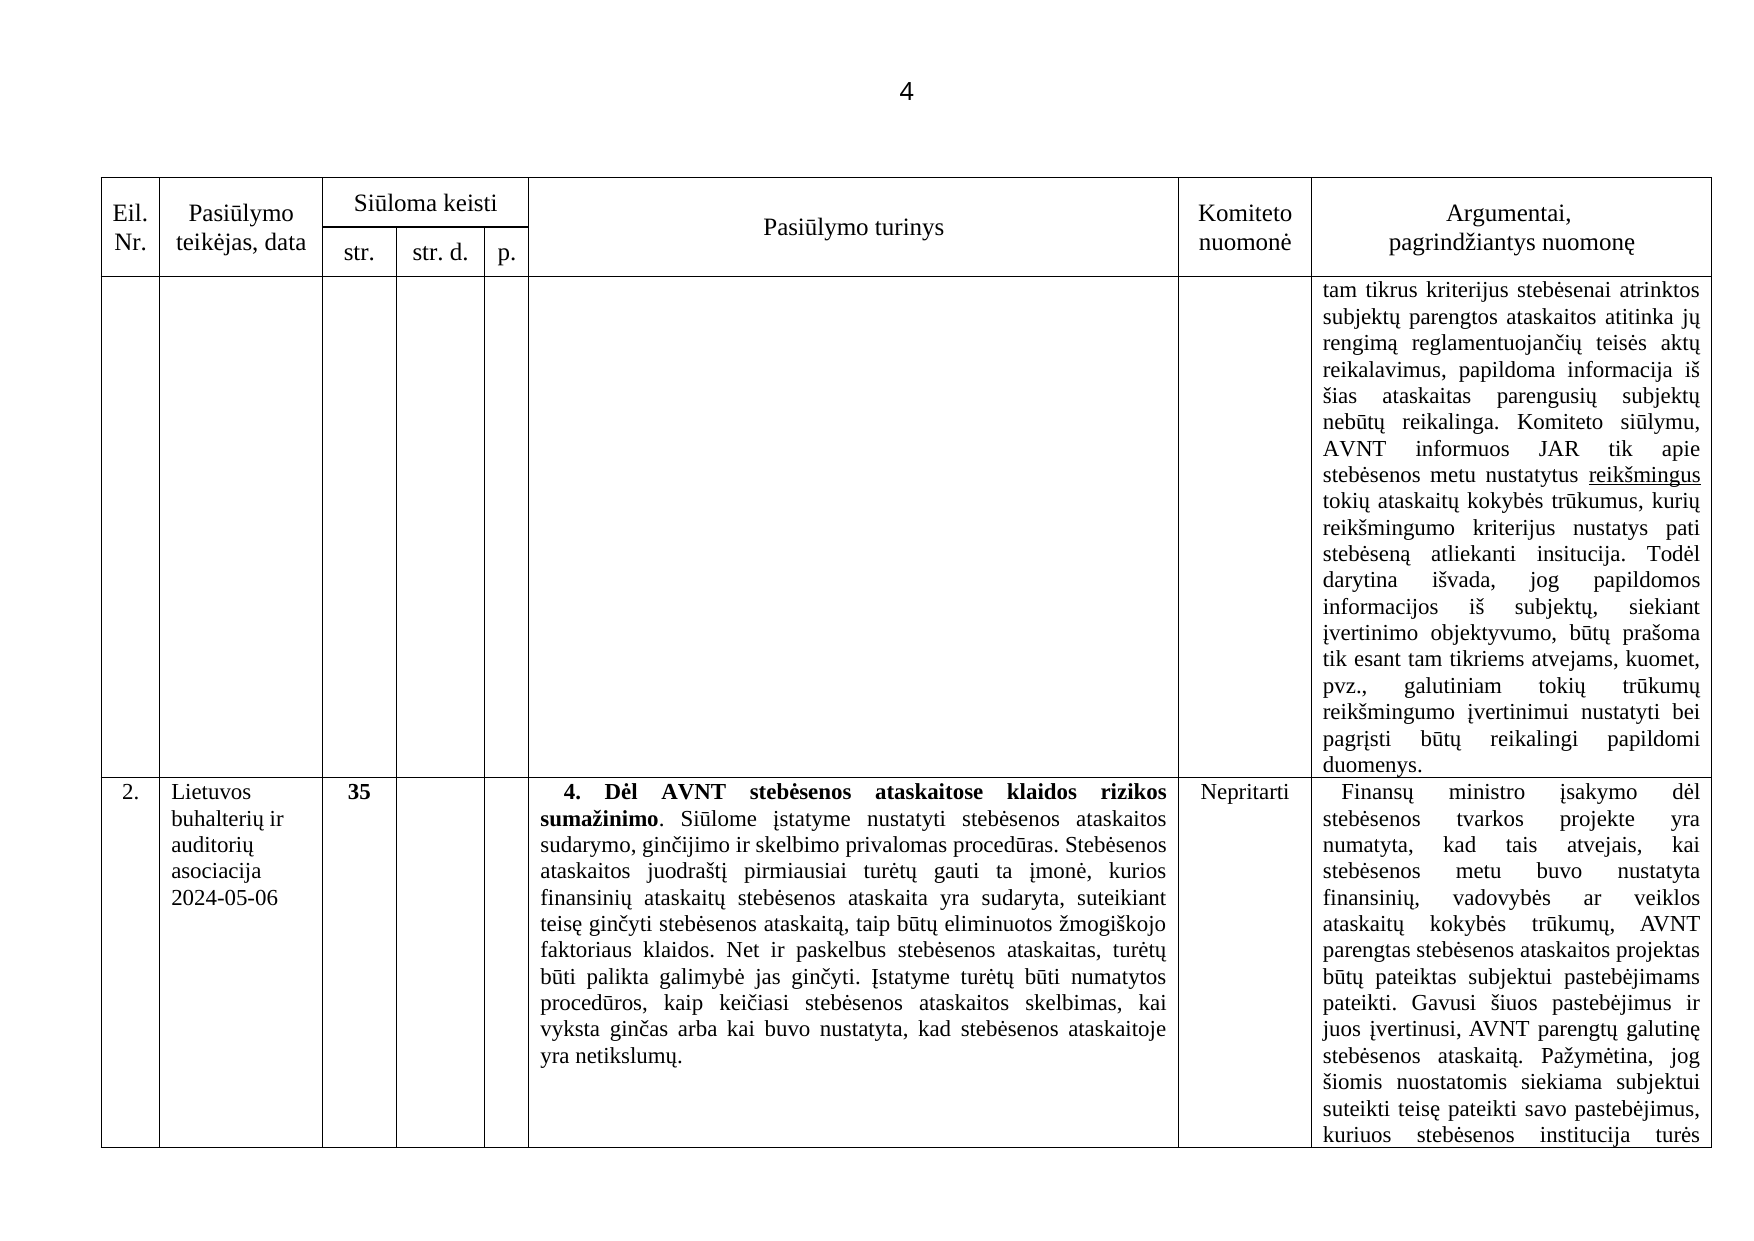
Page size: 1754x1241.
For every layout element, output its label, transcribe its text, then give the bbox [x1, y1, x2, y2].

table_header Siūloma keisti [323, 178, 528, 226]
table_cell [529, 277, 1178, 777]
table_cell str. [323, 228, 396, 276]
table_cell [397, 277, 484, 777]
table_cell Lietuvos buhalterių ir auditorių asociacija 2024-05-06 [160, 778, 322, 1147]
table_cell [1179, 277, 1311, 777]
table_cell tam tikrus kriterijus stebėsenai atrinktos subjektų parengtos ataskaitos atitinka jų rengimą reglamentuojančių teisės aktų reikalavimus, papildoma informacija iš šias ataskaitas parengusių subjektų nebūtų reikalinga. Komiteto siūlymu, AVNT informuos JAR tik apie stebėsenos metu nustatytus reikšmingus tokių ataskaitų kokybės trūkumus, kurių reikšmingumo kriterijus nustatys pati stebėseną atliekanti insitucija. Todėl darytina išvada, jog papildomos informacijos iš subjektų, siekiant įvertinimo objektyvumo, būtų prašoma tik esant tam tikriems atvejams, kuomet, pvz., galutiniam tokių trūkumų reikšmingumo įvertinimui nustatyti bei pagrįsti būtų reikalingi papildomi duomenys. [1312, 277, 1711, 777]
table_header Pasiūlymo teikėjas, data [160, 178, 322, 276]
table_cell 4. Dėl AVNT stebėsenos ataskaitose klaidos rizikos sumažinimo. Siūlome įstatyme nustatyti stebėsenos ataskaitos sudarymo, ginčijimo ir skelbimo privalomas procedūras. Stebėsenos ataskaitos juodraštį pirmiausiai turėtų gauti ta įmonė, kurios finansinių ataskaitų stebėsenos ataskaita yra sudaryta, suteikiant teisę ginčyti stebėsenos ataskaitą, taip būtų eliminuotos žmogiškojo faktoriaus klaidos. Net ir paskelbus stebėsenos ataskaitas, turėtų būti palikta galimybė jas ginčyti. Įstatyme turėtų būti numatytos procedūros, kaip keičiasi stebėsenos ataskaitos skelbimas, kai vyksta ginčas arba kai buvo nustatyta, kad stebėsenos ataskaitoje yra netikslumų. [529, 778, 1178, 1147]
table_header Pasiūlymo turinys [529, 178, 1178, 276]
table_header Eil. Nr. [102, 178, 159, 276]
table_cell p. [485, 228, 528, 276]
table_cell [160, 277, 322, 777]
table_cell [397, 778, 484, 1147]
table_cell [485, 778, 528, 1147]
table_cell 2. [102, 778, 159, 1147]
table_cell Nepritarti [1179, 778, 1311, 1147]
table_cell [323, 277, 396, 777]
table_header Komiteto nuomonė [1179, 178, 1311, 276]
table_cell [485, 277, 528, 777]
table_header Argumentai, pagrindžiantys nuomonę [1312, 178, 1711, 276]
table_cell [102, 277, 159, 777]
table_cell Finansų ministro įsakymo dėl stebėsenos tvarkos projekte yra numatyta, kad tais atvejais, kai stebėsenos metu buvo nustatyta finansinių, vadovybės ar veiklos ataskaitų kokybės trūkumų, AVNT parengtas stebėsenos ataskaitos projektas būtų pateiktas subjektui pastebėjimams pateikti. Gavusi šiuos pastebėjimus ir juos įvertinusi, AVNT parengtų galutinę stebėsenos ataskaitą. Pažymėtina, jog šiomis nuostatomis siekiama subjektui suteikti teisę pateikti savo pastebėjimus, kuriuos stebėsenos institucija turės [1312, 778, 1711, 1147]
table_cell str. d. [397, 228, 484, 276]
table_cell 35 [323, 778, 396, 1147]
